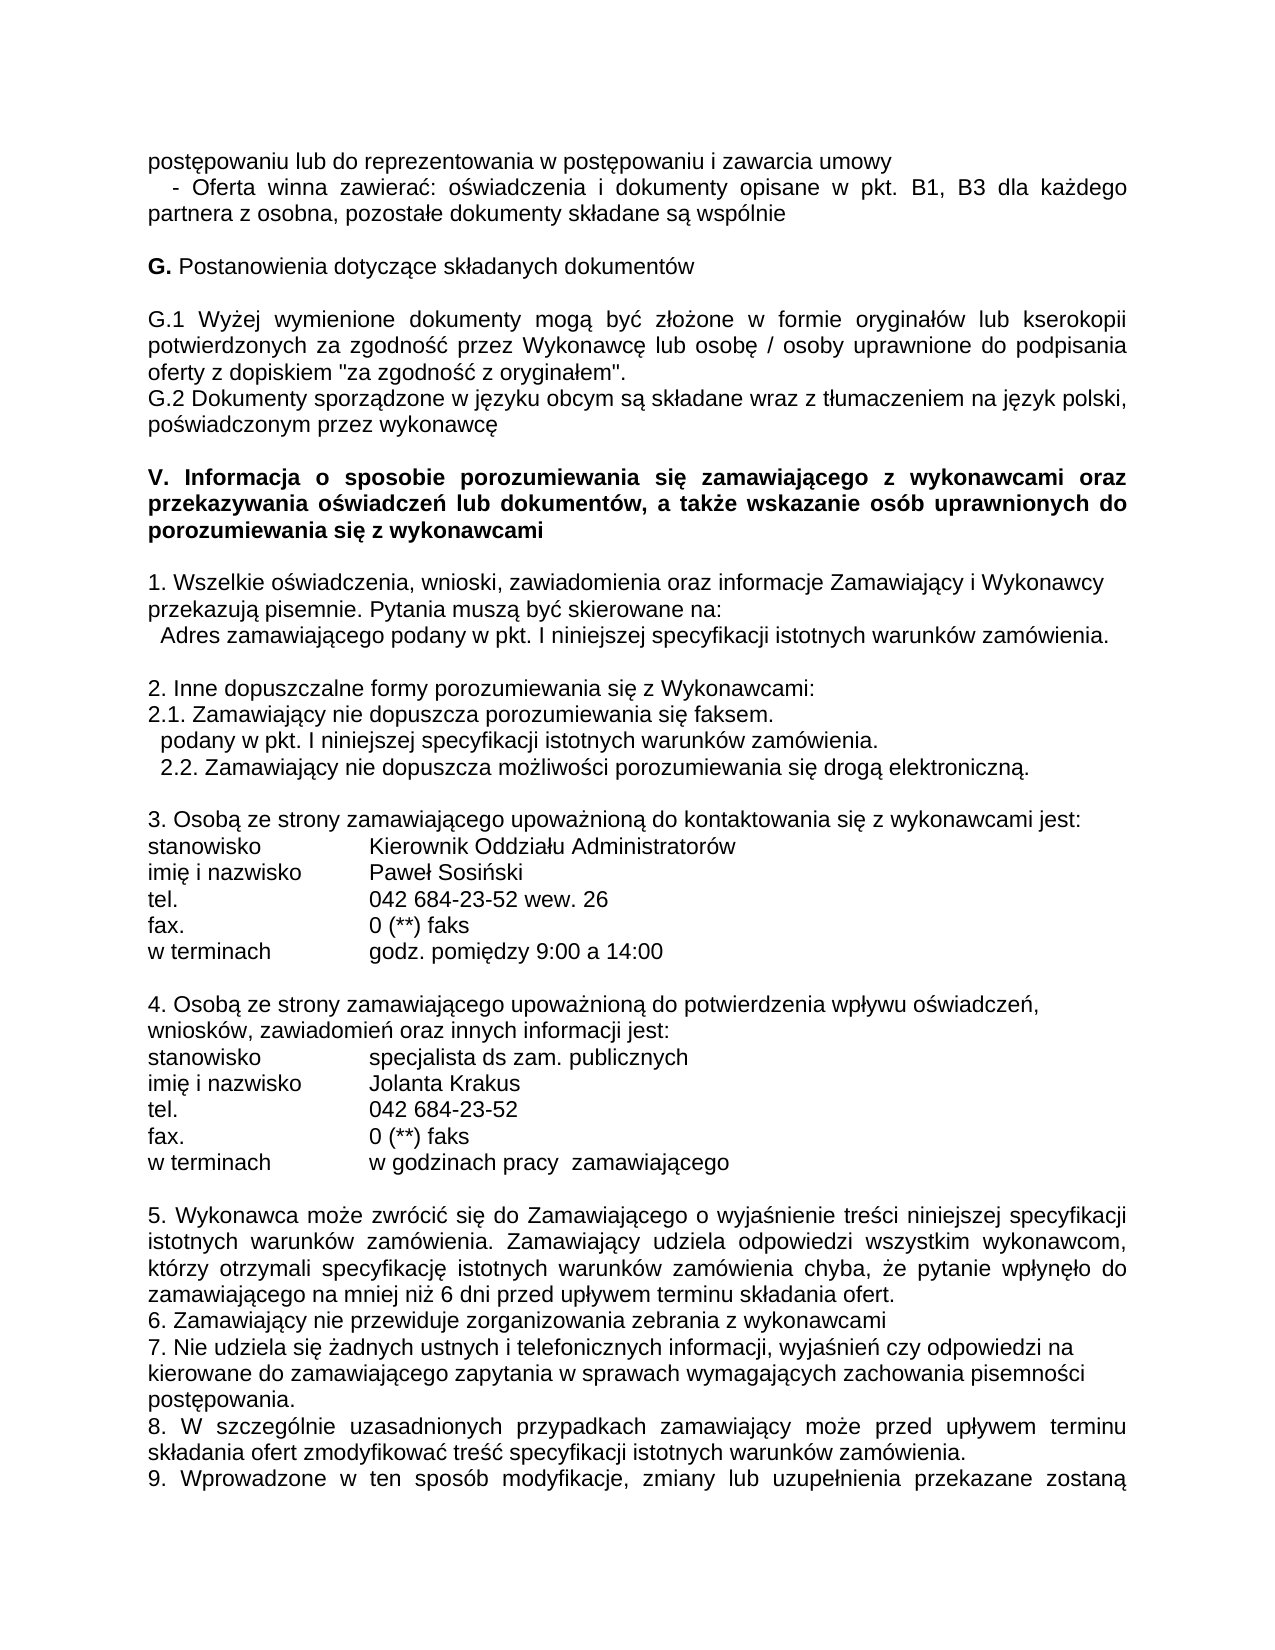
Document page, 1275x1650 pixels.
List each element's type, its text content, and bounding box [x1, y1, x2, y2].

text fax. 0 (**) faks [148, 912, 1127, 938]
text G.2 Dokumenty sporządzone w języku obcym są składane wraz z tłumaczeniem na język polski, poświadczonym przez wykonawcę [148, 385, 1127, 437]
text w terminach w godzinach pracy zamawiającego [148, 1149, 1127, 1175]
text 5. Wykonawca może zwrócić się do Zamawiającego o wyjaśnienie treści niniejszej specyfikacji istotnych warunków zamówienia. Zamawiający udziela odpowiedzi wszystkim wykonawcom, którzy otrzymali specyfikację istotnych warunków zamówienia chyba, że pytanie wpłynęło do zamawiającego na mniej niż 6 dni przed upływem terminu składania ofert. [148, 1202, 1127, 1307]
text 3. Osobą ze strony zamawiającego upoważnioną do kontaktowania się z wykonawcami jest: [148, 806, 1127, 833]
text stanowisko Kierownik Oddziału Administratorów [148, 833, 1127, 859]
text imię i nazwisko Jolanta Krakus [148, 1070, 1127, 1096]
text - Oferta winna zawierać: oświadczenia i dokumenty opisane w pkt. B1, B3 dla każdego partnera z osobna, pozostałe dokumenty składane są wspólnie [148, 174, 1127, 227]
text G.1 Wyżej wymienione dokumenty mogą być złożone w formie oryginałów lub kserokopii potwierdzonych za zgodność przez Wykonawcę lub osobę / osoby uprawnione do podpisania oferty z dopiskiem "za zgodność z oryginałem". [148, 306, 1127, 385]
text fax. 0 (**) faks [148, 1123, 1127, 1149]
text 8. W szczególnie uzasadnionych przypadkach zamawiający może przed upływem terminu składania ofert zmodyfikować treść specyfikacji istotnych warunków zamówienia. [148, 1413, 1127, 1465]
text 2. Inne dopuszczalne formy porozumiewania się z Wykonawcami: [148, 675, 1127, 701]
text tel. 042 684-23-52 wew. 26 [148, 886, 1127, 912]
text podany w pkt. I niniejszej specyfikacji istotnych warunków zamówienia. [148, 727, 1127, 754]
text 2.1. Zamawiający nie dopuszcza porozumiewania się faksem. [148, 701, 1127, 727]
text stanowisko specjalista ds zam. publicznych [148, 1044, 1127, 1070]
text w terminach godz. pomiędzy 9:00 a 14:00 [148, 938, 1127, 964]
text G. Postanowienia dotyczące składanych dokumentów [148, 253, 1127, 279]
text Adres zamawiającego podany w pkt. I niniejszej specyfikacji istotnych warunków zamówienia. [148, 622, 1127, 648]
text 7. Nie udziela się żadnych ustnych i telefonicznych informacji, wyjaśnień czy odpowiedzi na kierowane do zamawiającego zapytania w sprawach wymagających zachowania pisemności postępowania. [148, 1333, 1127, 1413]
text 2.2. Zamawiający nie dopuszcza możliwości porozumiewania się drogą elektroniczną. [148, 754, 1127, 780]
text postępowaniu lub do reprezentowania w postępowaniu i zawarcia umowy [148, 148, 1127, 174]
text tel. 042 684-23-52 [148, 1096, 1127, 1123]
text imię i nazwisko Paweł Sosiński [148, 859, 1127, 886]
text 1. Wszelkie oświadczenia, wnioski, zawiadomienia oraz informacje Zamawiający i Wykonawcy przekazują pisemnie. Pytania muszą być skierowane na: [148, 569, 1127, 622]
text 4. Osobą ze strony zamawiającego upoważnioną do potwierdzenia wpływu oświadczeń, wniosków, zawiadomień oraz innych informacji jest: [148, 991, 1127, 1044]
text 9. Wprowadzone w ten sposób modyfikacje, zmiany lub uzupełnienia przekazane zostaną [148, 1465, 1127, 1492]
text V. Informacja o sposobie porozumiewania się zamawiającego z wykonawcami oraz przekazywania oświadczeń lub dokumentów, a także wskazanie osób uprawnionych do porozumiewania się z wykonawcami [148, 464, 1127, 543]
text 6. Zamawiający nie przewiduje zorganizowania zebrania z wykonawcami [148, 1307, 1127, 1333]
